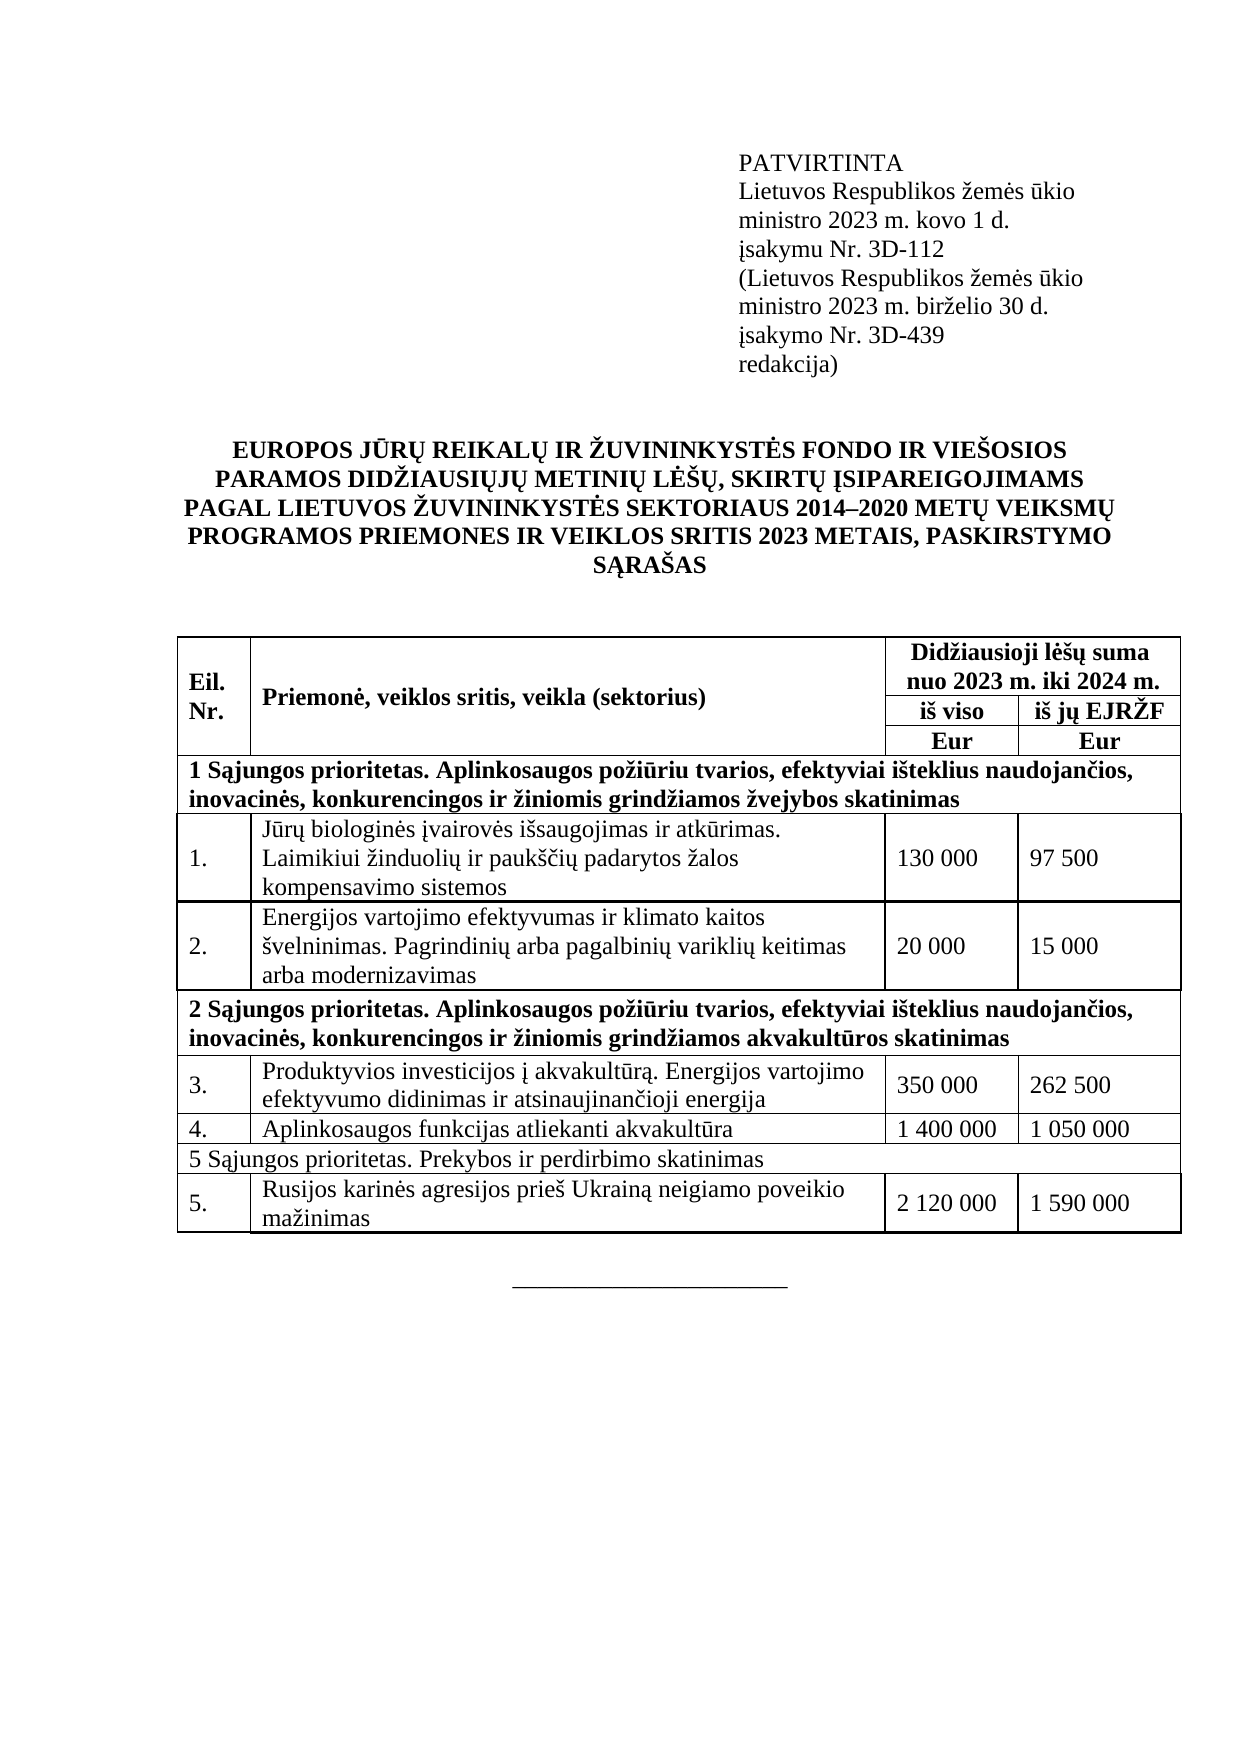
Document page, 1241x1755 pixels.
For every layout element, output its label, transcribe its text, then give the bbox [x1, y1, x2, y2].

table_cell Produktyvios investicijos į akvakultūrą. Energijos vartojimo efektyvumo didinimas ir atsinaujinančioji energija [251, 1056, 885, 1113]
text ministro 2023 m. kovo 1 d. [738, 205, 1122, 234]
table_cell 1 400 000 [886, 1114, 1018, 1143]
table_cell 2 Sąjungos prioritetas. Aplinkosaugos požiūriu tvarios, efektyviai išteklius naudojančios, inovacinės, konkurencingos ir žiniomis grindžiamos akvakultūros skatinimas [178, 991, 1180, 1055]
text ______________________ [177, 1262, 1122, 1291]
table_cell 3. [178, 1056, 250, 1113]
table_cell 1 Sąjungos prioritetas. Aplinkosaugos požiūriu tvarios, efektyviai išteklius naudojančios, inovacinės, konkurencingos ir žiniomis grindžiamos žvejybos skatinimas [178, 756, 1180, 813]
table_cell 1. [178, 814, 250, 900]
table_cell Energijos vartojimo efektyvumas ir klimato kaitos švelninimas. Pagrindinių arba pagalbinių variklių keitimas arba modernizavimas [252, 903, 884, 989]
table_cell 130 000 [886, 814, 1017, 900]
table_cell 262 500 [1019, 1056, 1180, 1113]
table_cell 2. [178, 903, 250, 989]
table_cell 1 050 000 [1019, 1114, 1180, 1143]
table_cell 2 120 000 [886, 1174, 1017, 1231]
table_cell 15 000 [1019, 903, 1180, 989]
text PATVIRTINTA [738, 148, 1122, 176]
text EUROPOS JŪRŲ REIKALŲ IR ŽUVININKYSTĖS FONDO IR VIEŠOSIOS PARAMOS DIDŽIAUSIŲJŲ METINIŲ LĖŠŲ, SKIRTŲ ĮSIPAREIGOJIMAMS PAGAL LIETUVOS ŽUVININKYSTĖS SEKTORIAUS 2014–2020 METŲ VEIKSMŲ PROGRAMOS PRIEMONES IR VEIKLOS SRITIS 2023 METAIS, PASKIRSTYMO SĄRAŠAS [177, 435, 1122, 579]
table_cell 5 Sąjungos prioritetas. Prekybos ir perdirbimo skatinimas [178, 1144, 1180, 1173]
table_cell 4. [178, 1114, 250, 1143]
table_cell Eur [1019, 726, 1180, 754]
text (Lietuvos Respublikos žemės ūkio [738, 263, 1122, 291]
table_cell 97 500 [1019, 814, 1180, 900]
text ministro 2023 m. birželio 30 d. [738, 291, 1122, 320]
table_cell iš viso [886, 696, 1018, 725]
text Lietuvos Respublikos žemės ūkio [738, 176, 1122, 205]
table_cell 1 590 000 [1019, 1174, 1180, 1231]
table_header Eil. Nr. [178, 638, 250, 754]
table_cell Aplinkosaugos funkcijas atliekanti akvakultūra [251, 1114, 885, 1143]
table_cell Rusijos karinės agresijos prieš Ukrainą neigiamo poveikio mažinimas [251, 1174, 884, 1231]
table_cell Eur [886, 726, 1018, 754]
table_cell 350 000 [886, 1056, 1018, 1113]
table_cell 5. [178, 1174, 250, 1231]
table_cell iš jų EJRŽF [1019, 696, 1180, 725]
text įsakymo Nr. 3D-439 [738, 320, 1122, 349]
table_cell 20 000 [886, 903, 1017, 989]
table_header Didžiausioji lėšų suma nuo 2023 m. iki 2024 m. [886, 638, 1180, 695]
table_cell Jūrų biologinės įvairovės išsaugojimas ir atkūrimas. Laimikiui žinduolių ir paukščių padarytos žalos kompensavimo sistemos [252, 814, 884, 900]
text įsakymu Nr. 3D-112 [738, 234, 1122, 263]
table_header Priemonė, veiklos sritis, veikla (sektorius) [251, 638, 885, 754]
text redakcija) [738, 349, 1122, 378]
